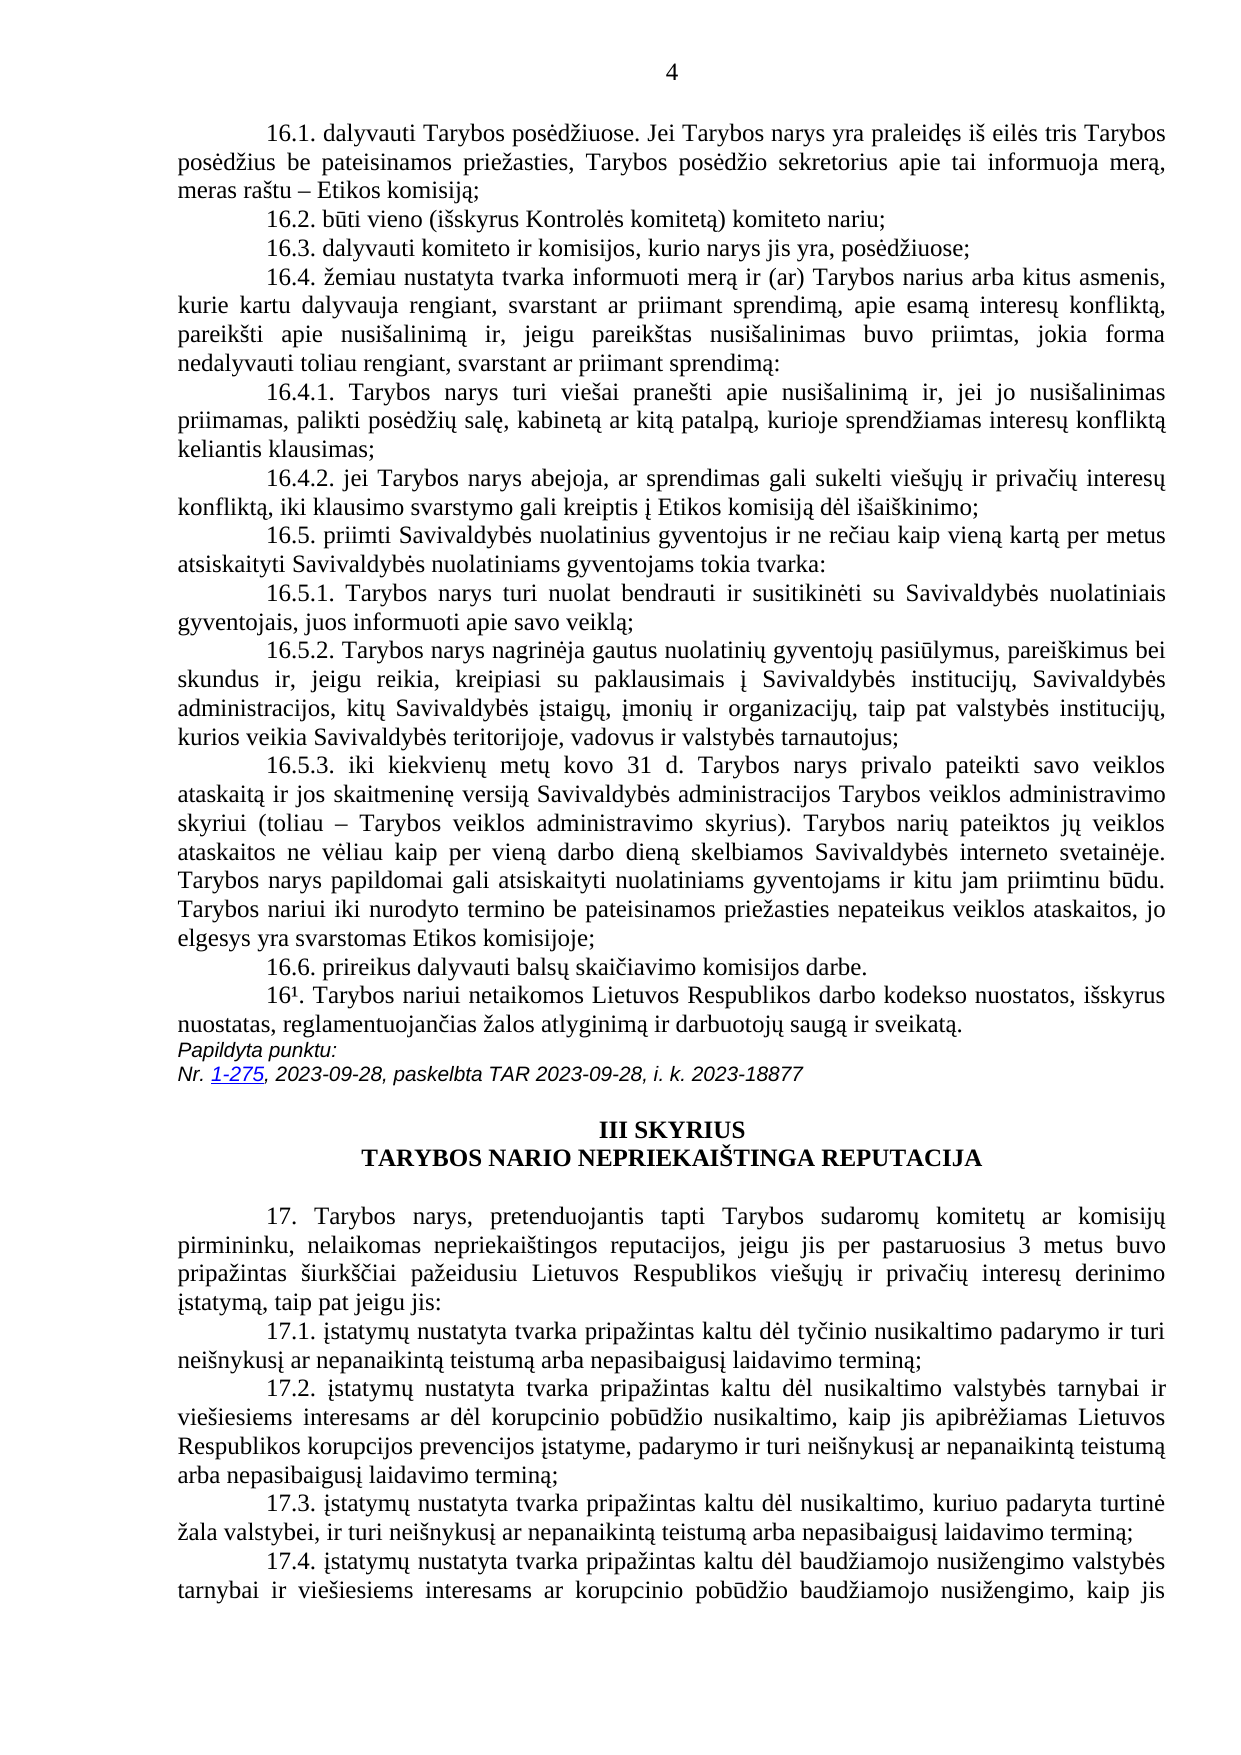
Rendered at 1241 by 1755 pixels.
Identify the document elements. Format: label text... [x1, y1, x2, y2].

text 17.4. įstatymų nustatyta tvarka pripažintas kaltu dėl baudžiamojo nusižengimo valstybės tarnybai ir viešiesiems interesams ar korupcinio pobūdžio baudžiamojo nusižengimo, kaip jis [177, 1546, 1167, 1603]
text 17. Tarybos narys, pretenduojantis tapti Tarybos sudaromų komitetų ar komisijų pirmininku, nelaikomas nepriekaištingos reputacijos, jeigu jis per pastaruosius 3 metus buvo pripažintas šiurkščiai pažeidusiu Lietuvos Respublikos viešųjų ir privačių interesų derinimo įstatymą, taip pat jeigu jis: [177, 1201, 1167, 1316]
text III SKYRIUS [177, 1115, 1167, 1143]
text 17.2. įstatymų nustatyta tvarka pripažintas kaltu dėl nusikaltimo valstybės tarnybai ir viešiesiems interesams ar dėl korupcinio pobūdžio nusikaltimo, kaip jis apibrėžiamas Lietuvos Respublikos korupcijos prevencijos įstatyme, padarymo ir turi neišnykusį ar nepanaikintą teistumą arba nepasibaigusį laidavimo terminą; [177, 1373, 1167, 1488]
text 17.3. įstatymų nustatyta tvarka pripažintas kaltu dėl nusikaltimo, kuriuo padaryta turtinė žala valstybei, ir turi neišnykusį ar nepanaikintą teistumą arba nepasibaigusį laidavimo terminą; [177, 1488, 1167, 1546]
text 17.1. įstatymų nustatyta tvarka pripažintas kaltu dėl tyčinio nusikaltimo padarymo ir turi neišnykusį ar nepanaikintą teistumą arba nepasibaigusį laidavimo terminą; [177, 1316, 1167, 1373]
text 16.1. dalyvauti Tarybos posėdžiuose. Jei Tarybos narys yra praleidęs iš eilės tris Tarybos posėdžius be pateisinamos priežasties, Tarybos posėdžio sekretorius apie tai informuoja merą, meras raštu – Etikos komisiją; [177, 118, 1167, 204]
text 16.2. būti vieno (išskyrus Kontrolės komitetą) komiteto nariu; [177, 204, 1167, 233]
text 16.3. dalyvauti komiteto ir komisijos, kurio narys jis yra, posėdžiuose; [177, 233, 1167, 262]
text 16.4.1. Tarybos narys turi viešai pranešti apie nusišalinimą ir, jei jo nusišalinimas priimamas, palikti posėdžių salę, kabinetą ar kitą patalpą, kurioje sprendžiamas interesų konfliktą keliantis klausimas; [177, 377, 1167, 463]
text 16¹. Tarybos nariui netaikomos Lietuvos Respublikos darbo kodekso nuostatos, išskyrus nuostatas, reglamentuojančias žalos atlyginimą ir darbuotojų saugą ir sveikatą. [177, 981, 1167, 1038]
text 16.5.3. iki kiekvienų metų kovo 31 d. Tarybos narys privalo pateikti savo veiklos ataskaitą ir jos skaitmeninę versiją Savivaldybės administracijos Tarybos veiklos administravimo skyriui (toliau – Tarybos veiklos administravimo skyrius). Tarybos narių pateiktos jų veiklos ataskaitos ne vėliau kaip per vieną darbo dieną skelbiamos Savivaldybės interneto svetainėje. Tarybos narys papildomai gali atsiskaityti nuolatiniams gyventojams ir kitu jam priimtinu būdu. Tarybos nariui iki nurodyto termino be pateisinamos priežasties nepateikus veiklos ataskaitos, jo elgesys yra svarstomas Etikos komisijoje; [177, 751, 1167, 952]
text 16.5.2. Tarybos narys nagrinėja gautus nuolatinių gyventojų pasiūlymus, pareiškimus bei skundus ir, jeigu reikia, kreipiasi su paklausimais į Savivaldybės institucijų, Savivaldybės administracijos, kitų Savivaldybės įstaigų, įmonių ir organizacijų, taip pat valstybės institucijų, kurios veikia Savivaldybės teritorijoje, vadovus ir valstybės tarnautojus; [177, 636, 1167, 751]
text Nr. 1-275, 2023-09-28, paskelbta TAR 2023-09-28, i. k. 2023-18877 [177, 1062, 1167, 1086]
text 16.4. žemiau nustatyta tvarka informuoti merą ir (ar) Tarybos narius arba kitus asmenis, kurie kartu dalyvauja rengiant, svarstant ar priimant sprendimą, apie esamą interesų konfliktą, pareikšti apie nusišalinimą ir, jeigu pareikštas nusišalinimas buvo priimtas, jokia forma nedalyvauti toliau rengiant, svarstant ar priimant sprendimą: [177, 262, 1167, 377]
text 16.5. priimti Savivaldybės nuolatinius gyventojus ir ne rečiau kaip vieną kartą per metus atsiskaityti Savivaldybės nuolatiniams gyventojams tokia tvarka: [177, 521, 1167, 578]
text 16.6. prireikus dalyvauti balsų skaičiavimo komisijos darbe. [177, 952, 1167, 981]
text Papildyta punktu: [177, 1038, 1167, 1062]
text TARYBOS NARIO NEPRIEKAIŠTINGA REPUTACIJA [177, 1143, 1167, 1172]
text 16.4.2. jei Tarybos narys abejoja, ar sprendimas gali sukelti viešųjų ir privačių interesų konfliktą, iki klausimo svarstymo gali kreiptis į Etikos komisiją dėl išaiškinimo; [177, 463, 1167, 521]
text 16.5.1. Tarybos narys turi nuolat bendrauti ir susitikinėti su Savivaldybės nuolatiniais gyventojais, juos informuoti apie savo veiklą; [177, 578, 1167, 636]
